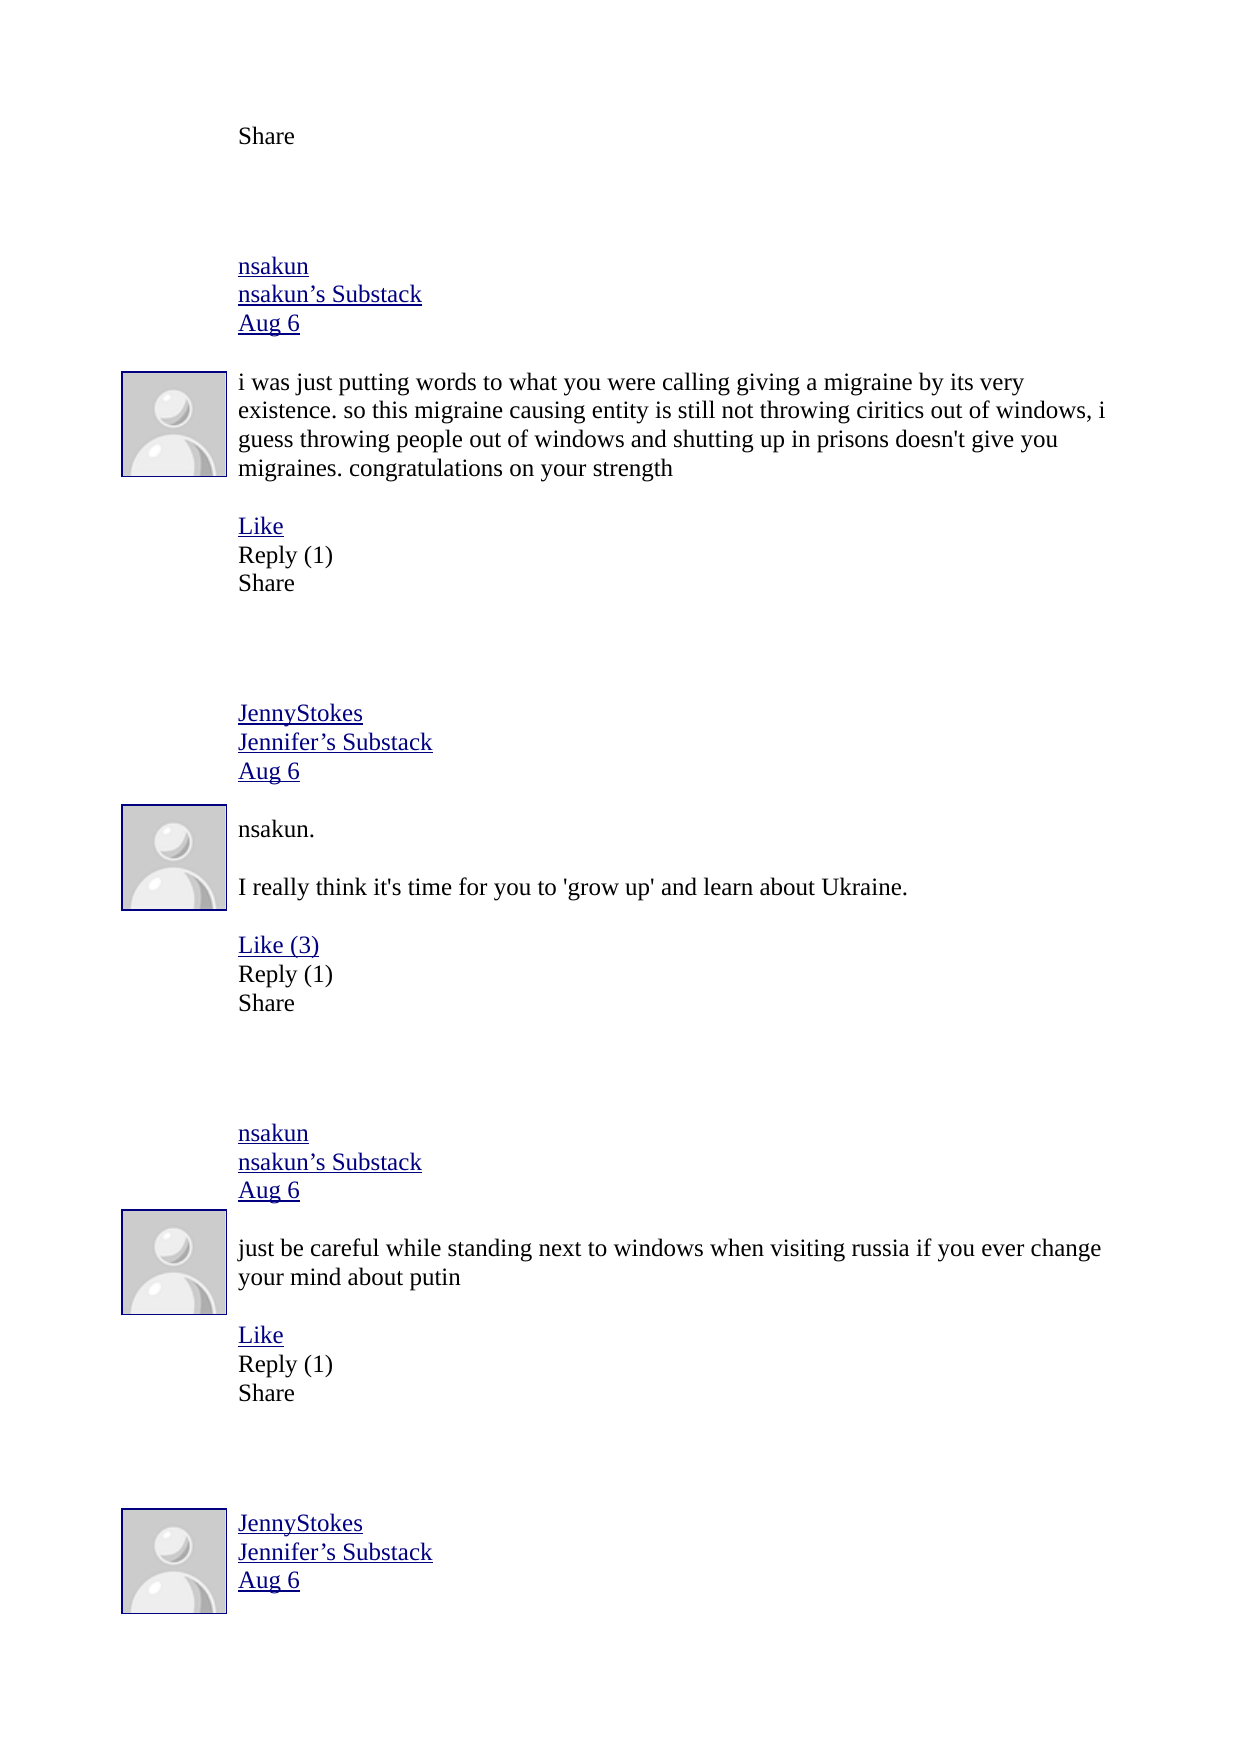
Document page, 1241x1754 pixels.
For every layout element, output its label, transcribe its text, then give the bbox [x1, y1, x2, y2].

picture [123, 1510, 226, 1613]
table_header nsakun nsakun’s Substack Aug 6 i was just putting words to what you were calling giving a migraine by its very existence. so this migraine causing entity is still not throwing ciritics out of windows, i guess throwing people out of windows and shutting up in prisons doesn't give you migraines. congratulations on your strength Like Reply (1) Share [235, 248, 1122, 600]
picture [123, 373, 226, 476]
table_header [118, 248, 235, 600]
table_header JennyStokes Jennifer’s Substack Aug 6 [235, 1505, 982, 1626]
table_header JennyStokes Jennifer’s Substack Aug 6 nsakun. I really think it's time for you to 'grow up' and learn about Ukraine. Like (3) Reply (1) Share [235, 695, 918, 1020]
table_header Share [235, 118, 893, 153]
table_header [118, 1505, 235, 1626]
table_header nsakun nsakun’s Substack Aug 6 just be careful while standing next to windows when visiting russia if you ever change your mind about putin Like Reply (1) Share [235, 1115, 1122, 1410]
picture [123, 806, 226, 909]
table_header [118, 695, 235, 1020]
picture [123, 1211, 226, 1314]
table_header [118, 1115, 235, 1410]
table_header [118, 118, 235, 153]
